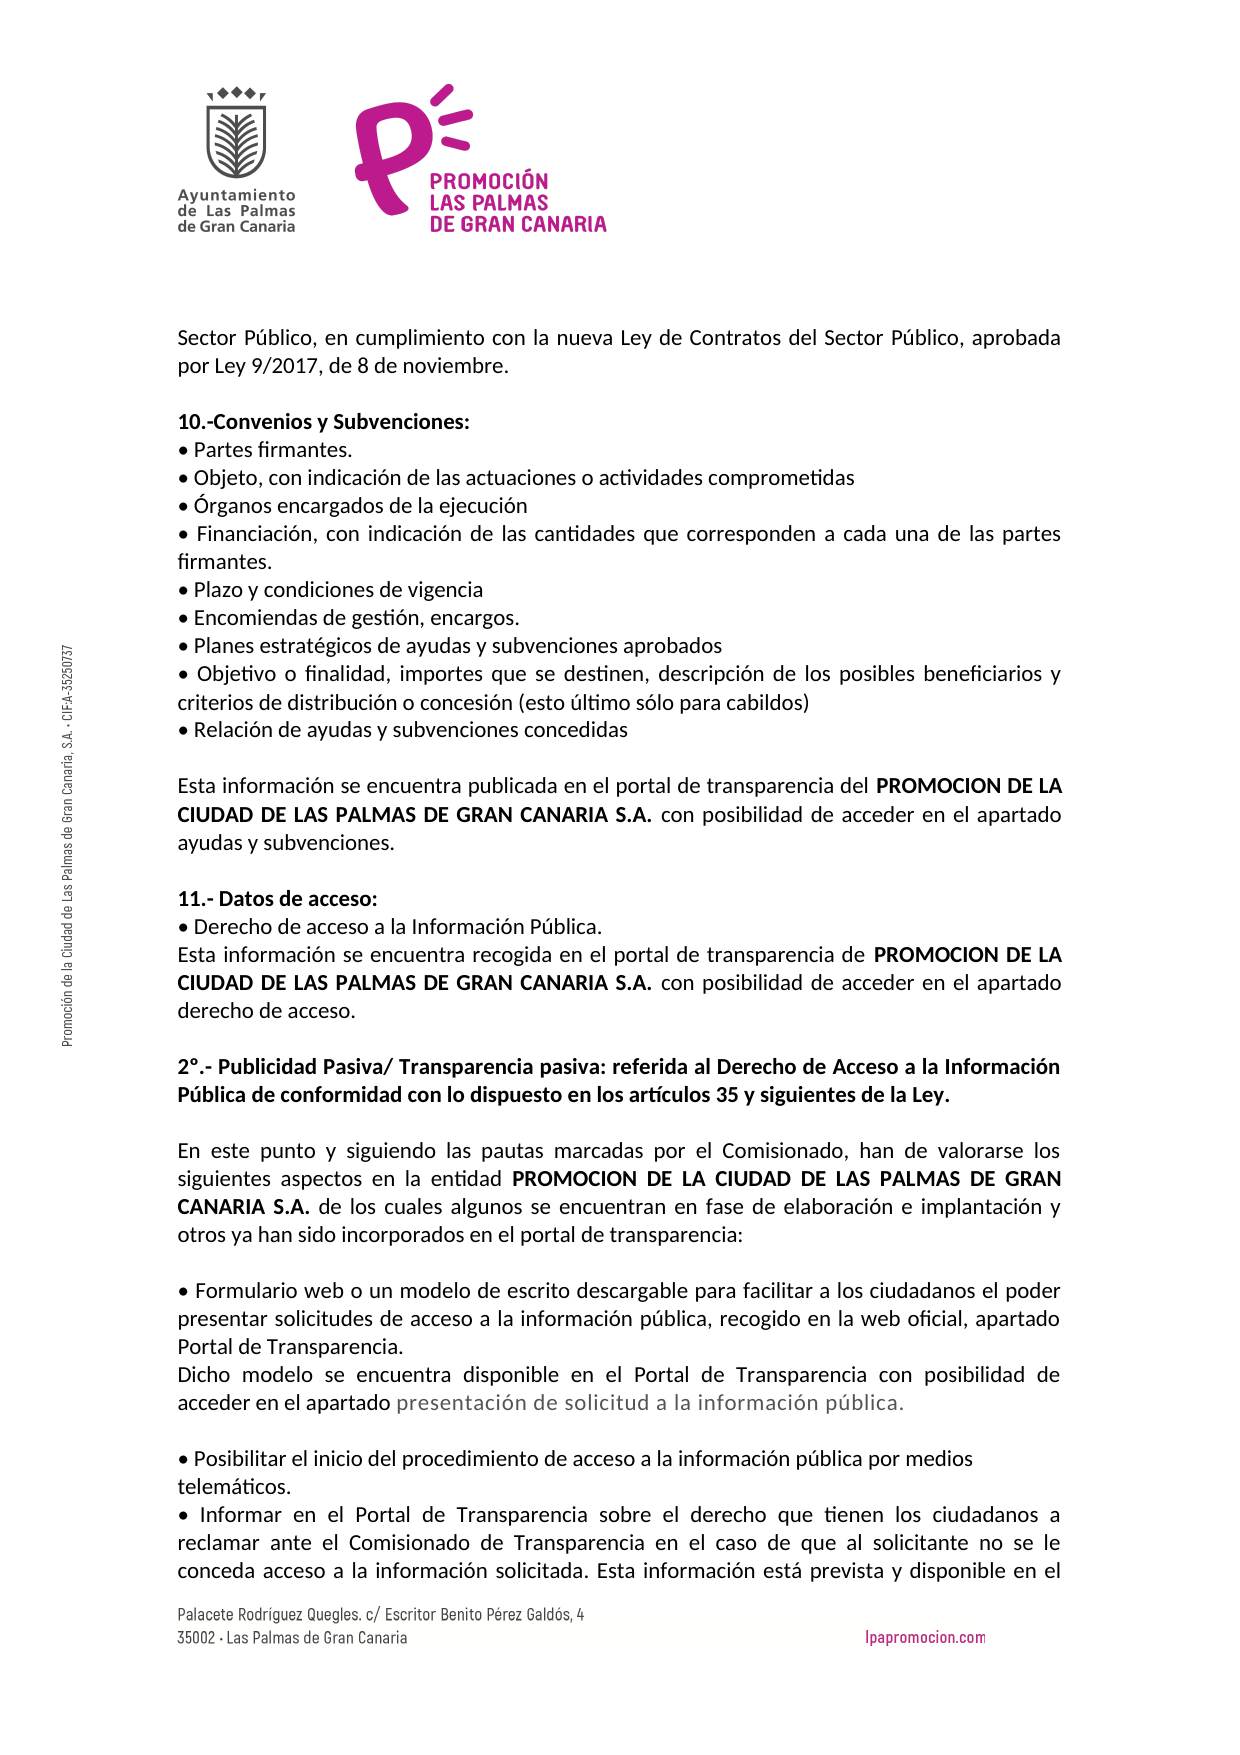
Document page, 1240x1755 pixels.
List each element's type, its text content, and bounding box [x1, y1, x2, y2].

text 2º.- Publicidad Pasiva/ Transparencia pasiva: referida al Derecho de Acceso a la Información Pública de conformidad con lo dispuesto en los artículos 35 y siguientes de la Ley. [177, 1052, 1062, 1108]
text 11.- Datos de acceso: [177, 884, 1062, 912]
text • Plazo y condiciones de vigencia [177, 576, 1062, 603]
text Esta información se encuentra recogida en el portal de transparencia de PROMOCION DE LA CIUDAD DE LAS PALMAS DE GRAN CANARIA S.A. con posibilidad de acceder en el apartado derecho de acceso. [177, 940, 1062, 1024]
text Esta información se encuentra publicada en el portal de transparencia del PROMOCION DE LA CIUDAD DE LAS PALMAS DE GRAN CANARIA S.A. con posibilidad de acceder en el apartado ayudas y subvenciones. [177, 772, 1062, 856]
text • Planes estratégicos de ayudas y subvenciones aprobados [177, 632, 1062, 659]
text • Objetivo o finalidad, importes que se destinen, descripción de los posibles beneficiarios y criterios de distribución o concesión (esto último sólo para cabildos) [177, 659, 1062, 716]
text • Financiación, con indicación de las cantidades que corresponden a cada una de las partes firmantes. [177, 519, 1062, 576]
text En este punto y siguiendo las pautas marcadas por el Comisionado, han de valorarse los siguientes aspectos en la entidad PROMOCION DE LA CIUDAD DE LAS PALMAS DE GRAN CANARIA S.A. de los cuales algunos se encuentran en fase de elaboración e implantación y otros ya han sido incorporados en el portal de transparencia: [177, 1136, 1062, 1248]
text • Formulario web o un modelo de escrito descargable para facilitar a los ciudadanos el poder presentar solicitudes de acceso a la información pública, recogido en la web oficial, apartado Portal de Transparencia. [177, 1276, 1062, 1360]
text • Posibilitar el inicio del procedimiento de acceso a la información pública por medios [177, 1444, 1062, 1472]
text • Informar en el Portal de Transparencia sobre el derecho que tienen los ciudadanos a reclamar ante el Comisionado de Transparencia en el caso de que al solicitante no se le conceda acceso a la información solicitada. Esta información está prevista y disponible en el [177, 1500, 1062, 1584]
text • Derecho de acceso a la Información Pública. [177, 912, 1062, 940]
text • Encomiendas de gestión, encargos. [177, 603, 1062, 632]
text 10.-Convenios y Subvenciones: [177, 407, 1062, 435]
text Dicho modelo se encuentra disponible en el Portal de Transparencia con posibilidad de acceder en el apartado presentación de solicitud a la información pública. [177, 1360, 1062, 1416]
text • Órganos encargados de la ejecución [177, 491, 1062, 519]
text telemáticos. [177, 1472, 1062, 1500]
text • Objeto, con indicación de las actuaciones o actividades comprometidas [177, 463, 1062, 491]
text Sector Público, en cumplimiento con la nueva Ley de Contratos del Sector Público, aprobada por Ley 9/2017, de 8 de noviembre. [177, 323, 1062, 379]
text • Partes firmantes. [177, 435, 1062, 463]
text • Relación de ayudas y subvenciones concedidas [177, 716, 1062, 744]
